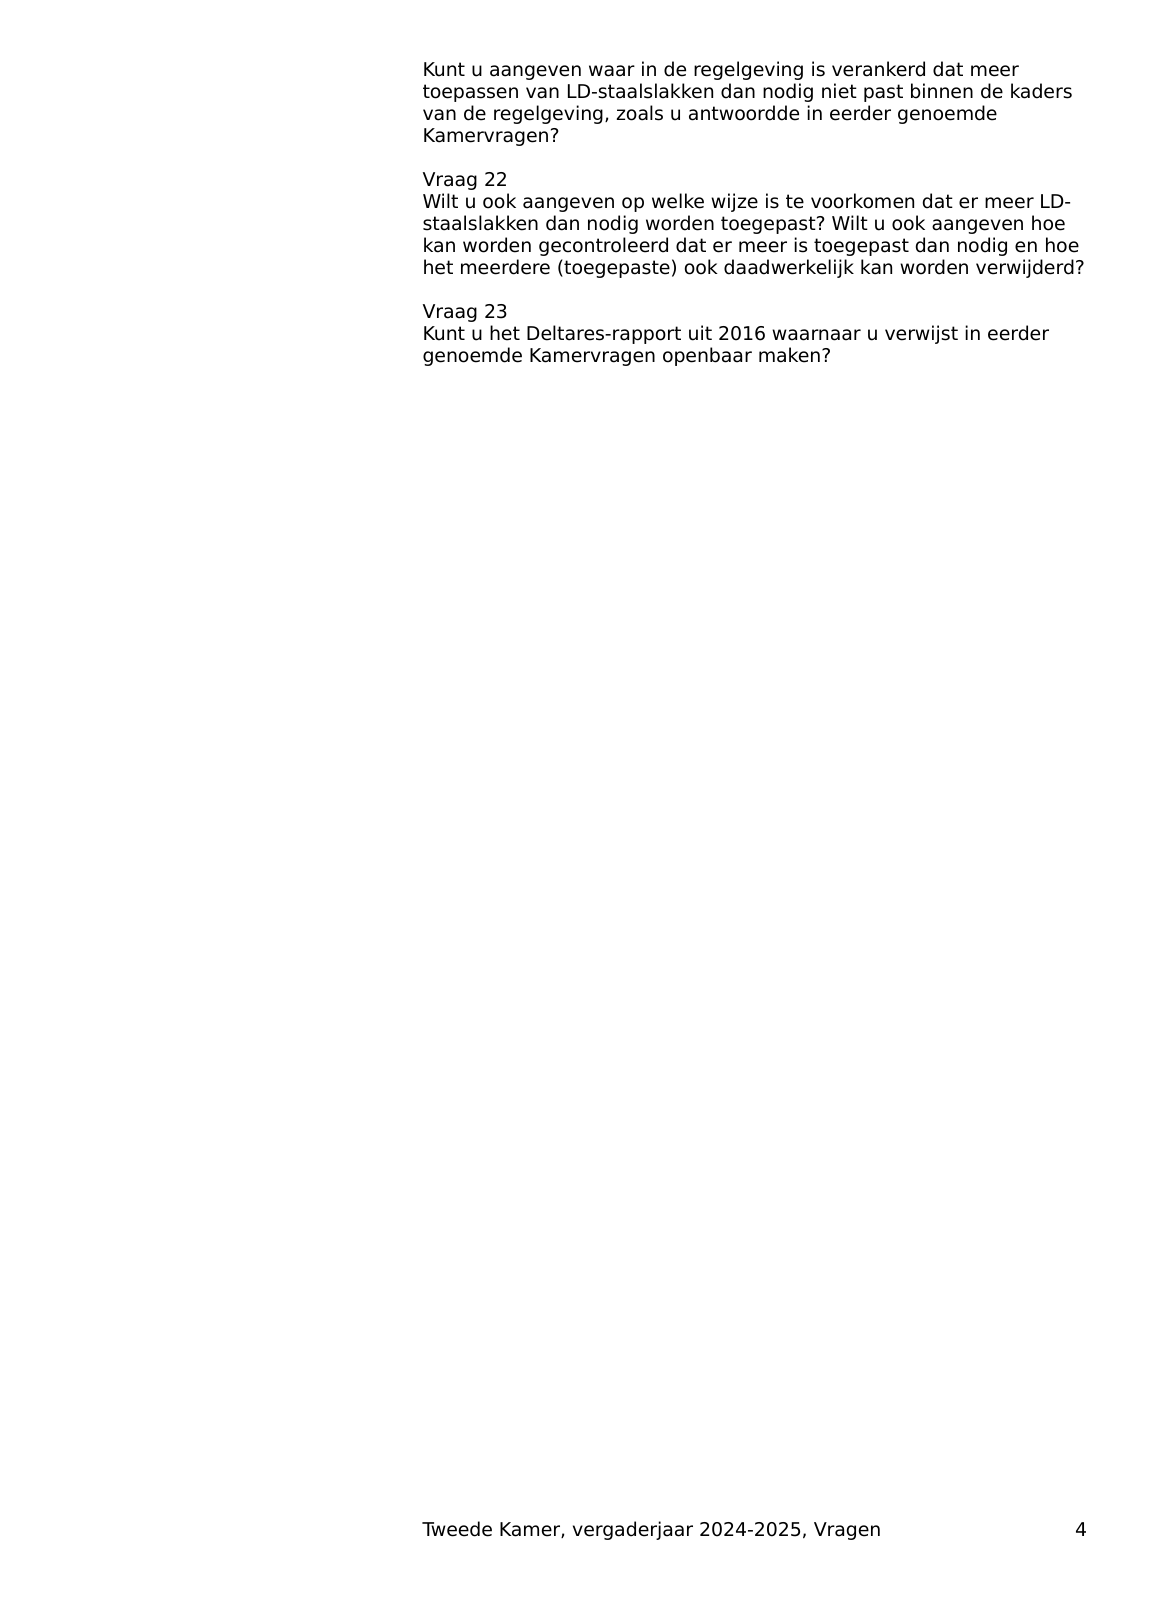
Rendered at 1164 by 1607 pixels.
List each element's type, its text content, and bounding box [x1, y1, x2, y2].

text Kunt u het Deltares-rapport uit 2016 waarnaar u verwijst in eerder genoemde Kamervragen openbaar maken? [422, 323, 1087, 367]
text Vraag 22 [422, 169, 1087, 191]
text Vraag 23 [422, 301, 1087, 323]
text Kunt u aangeven waar in de regelgeving is verankerd dat meer toepassen van LD-staalslakken dan nodig niet past binnen de kaders van de regelgeving, zoals u antwoordde in eerder genoemde Kamervragen? [422, 59, 1087, 147]
text Wilt u ook aangeven op welke wijze is te voorkomen dat er meer LD-staalslakken dan nodig worden toegepast? Wilt u ook aangeven hoe kan worden gecontroleerd dat er meer is toegepast dan nodig en hoe het meerdere (toegepaste) ook daadwerkelijk kan worden verwijderd? [422, 191, 1087, 279]
